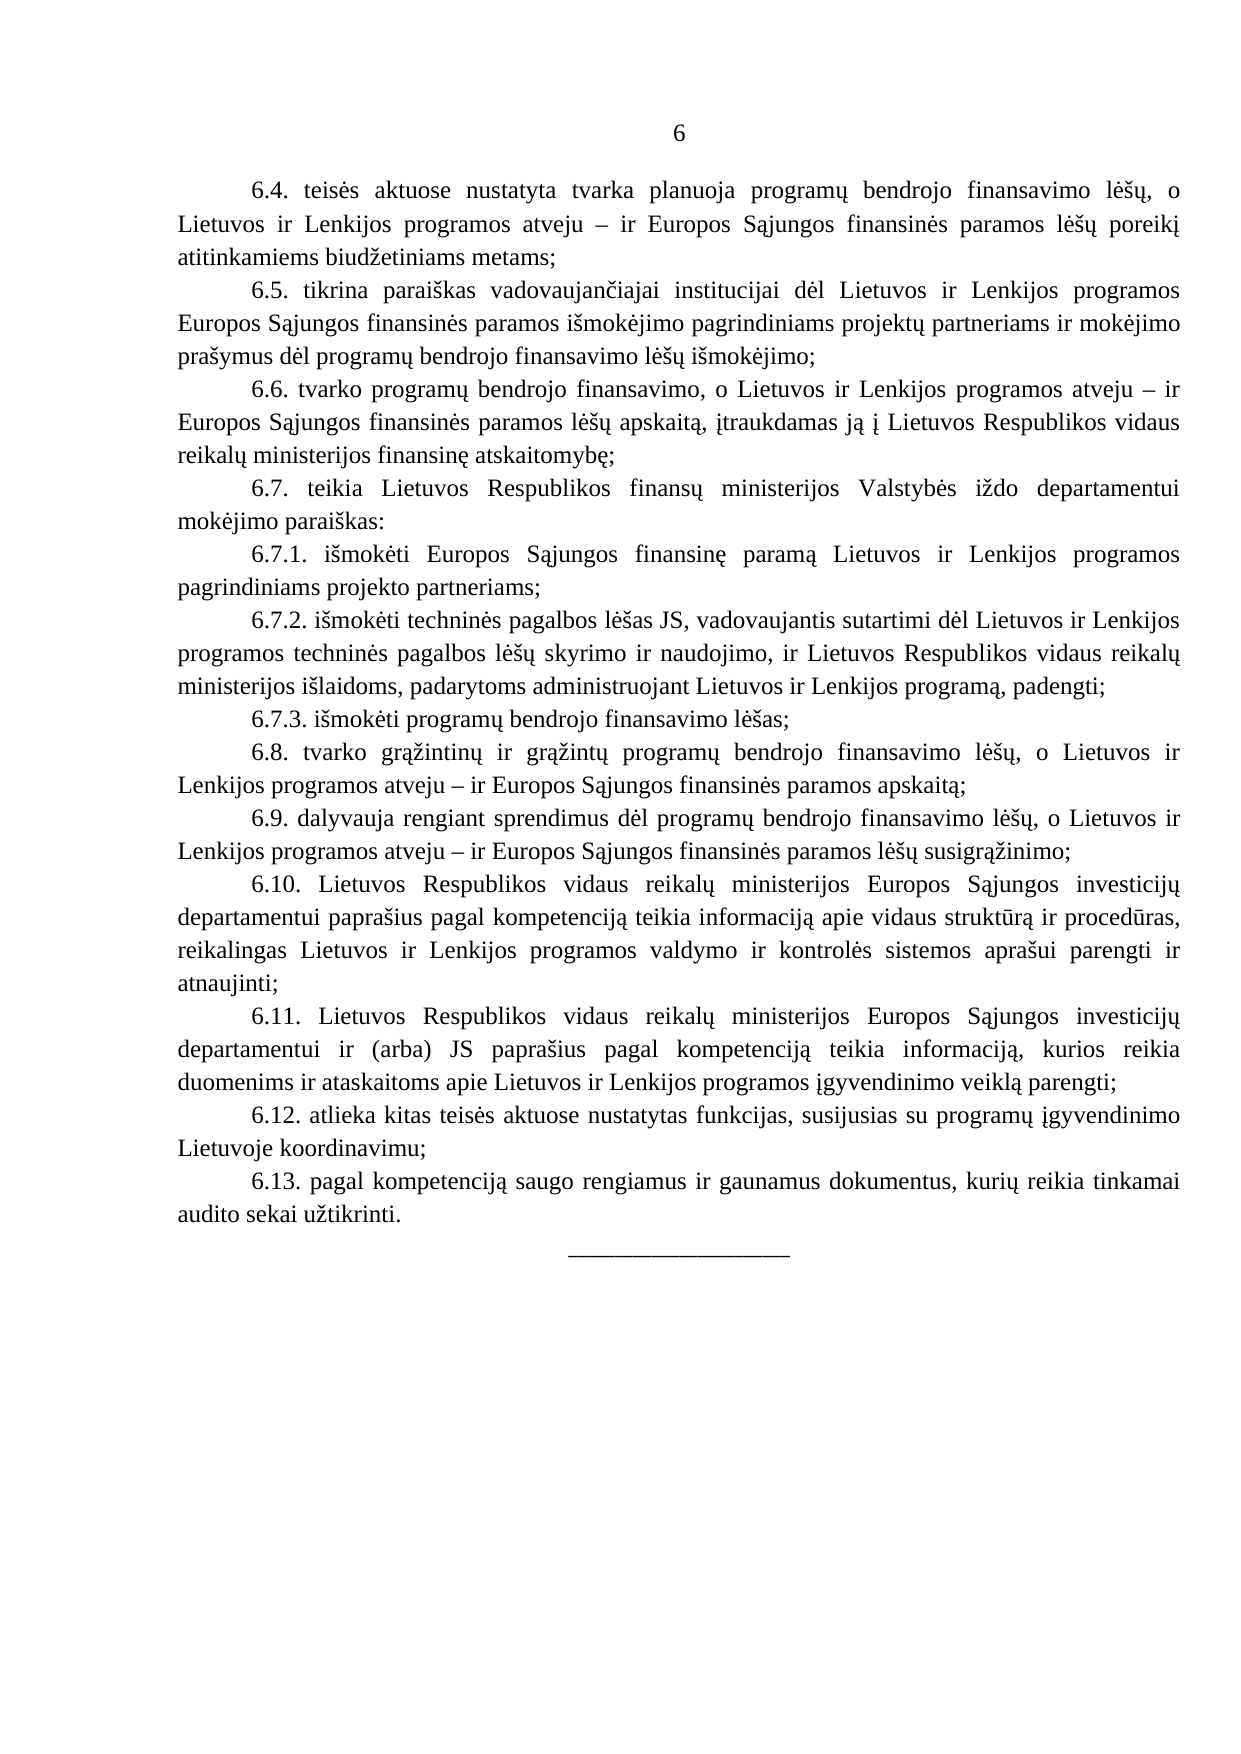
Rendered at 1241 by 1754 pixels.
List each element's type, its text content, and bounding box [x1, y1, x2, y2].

text 6.7. teikia Lietuvos Respublikos finansų ministerijos Valstybės iždo departamentui mokėjimo paraiškas: [177, 473, 1181, 534]
text 6.11. Lietuvos Respublikos vidaus reikalų ministerijos Europos Sąjungos investicijų departamentui ir (arba) JS paprašius pagal kompetenciją teikia informaciją, kurios reikia duomenims ir ataskaitoms apie Lietuvos ir Lenkijos programos įgyvendinimo veiklą parengti; [177, 1001, 1181, 1096]
text 6.9. dalyvauja rengiant sprendimus dėl programų bendrojo finansavimo lėšų, o Lietuvos ir Lenkijos programos atveju – ir Europos Sąjungos finansinės paramos lėšų susigrąžinimo; [177, 803, 1181, 865]
text 6.12. atlieka kitas teisės aktuose nustatytas funkcijas, susijusias su programų įgyvendinimo Lietuvoje koordinavimu; [177, 1100, 1181, 1162]
text 6.5. tikrina paraiškas vadovaujančiajai institucijai dėl Lietuvos ir Lenkijos programos Europos Sąjungos finansinės paramos išmokėjimo pagrindiniams projektų partneriams ir mokėjimo prašymus dėl programų bendrojo finansavimo lėšų išmokėjimo; [177, 275, 1181, 369]
text ________________________ [177, 1232, 1181, 1261]
text 6.10. Lietuvos Respublikos vidaus reikalų ministerijos Europos Sąjungos investicijų departamentui paprašius pagal kompetenciją teikia informaciją apie vidaus struktūrą ir procedūras, reikalingas Lietuvos ir Lenkijos programos valdymo ir kontrolės sistemos aprašui parengti ir atnaujinti; [177, 869, 1181, 997]
text 6.6. tvarko programų bendrojo finansavimo, o Lietuvos ir Lenkijos programos atveju – ir Europos Sąjungos finansinės paramos lėšų apskaitą, įtraukdamas ją į Lietuvos Respublikos vidaus reikalų ministerijos finansinę atskaitomybę; [177, 374, 1181, 468]
text 6.7.2. išmokėti techninės pagalbos lėšas JS, vadovaujantis sutartimi dėl Lietuvos ir Lenkijos programos techninės pagalbos lėšų skyrimo ir naudojimo, ir Lietuvos Respublikos vidaus reikalų ministerijos išlaidoms, padarytoms administruojant Lietuvos ir Lenkijos programą, padengti; [177, 605, 1181, 700]
text 6.7.1. išmokėti Europos Sąjungos finansinę paramą Lietuvos ir Lenkijos programos pagrindiniams projekto partneriams; [177, 539, 1181, 601]
text 6.4. teisės aktuose nustatyta tvarka planuoja programų bendrojo finansavimo lėšų, o Lietuvos ir Lenkijos programos atveju – ir Europos Sąjungos finansinės paramos lėšų poreikį atitinkamiems biudžetiniams metams; [177, 176, 1181, 270]
text 6.8. tvarko grąžintinų ir grąžintų programų bendrojo finansavimo lėšų, o Lietuvos ir Lenkijos programos atveju – ir Europos Sąjungos finansinės paramos apskaitą; [177, 737, 1181, 799]
text 6.13. pagal kompetenciją saugo rengiamus ir gaunamus dokumentus, kurių reikia tinkamai audito sekai užtikrinti. [177, 1166, 1181, 1228]
text 6.7.3. išmokėti programų bendrojo finansavimo lėšas; [177, 704, 1181, 733]
